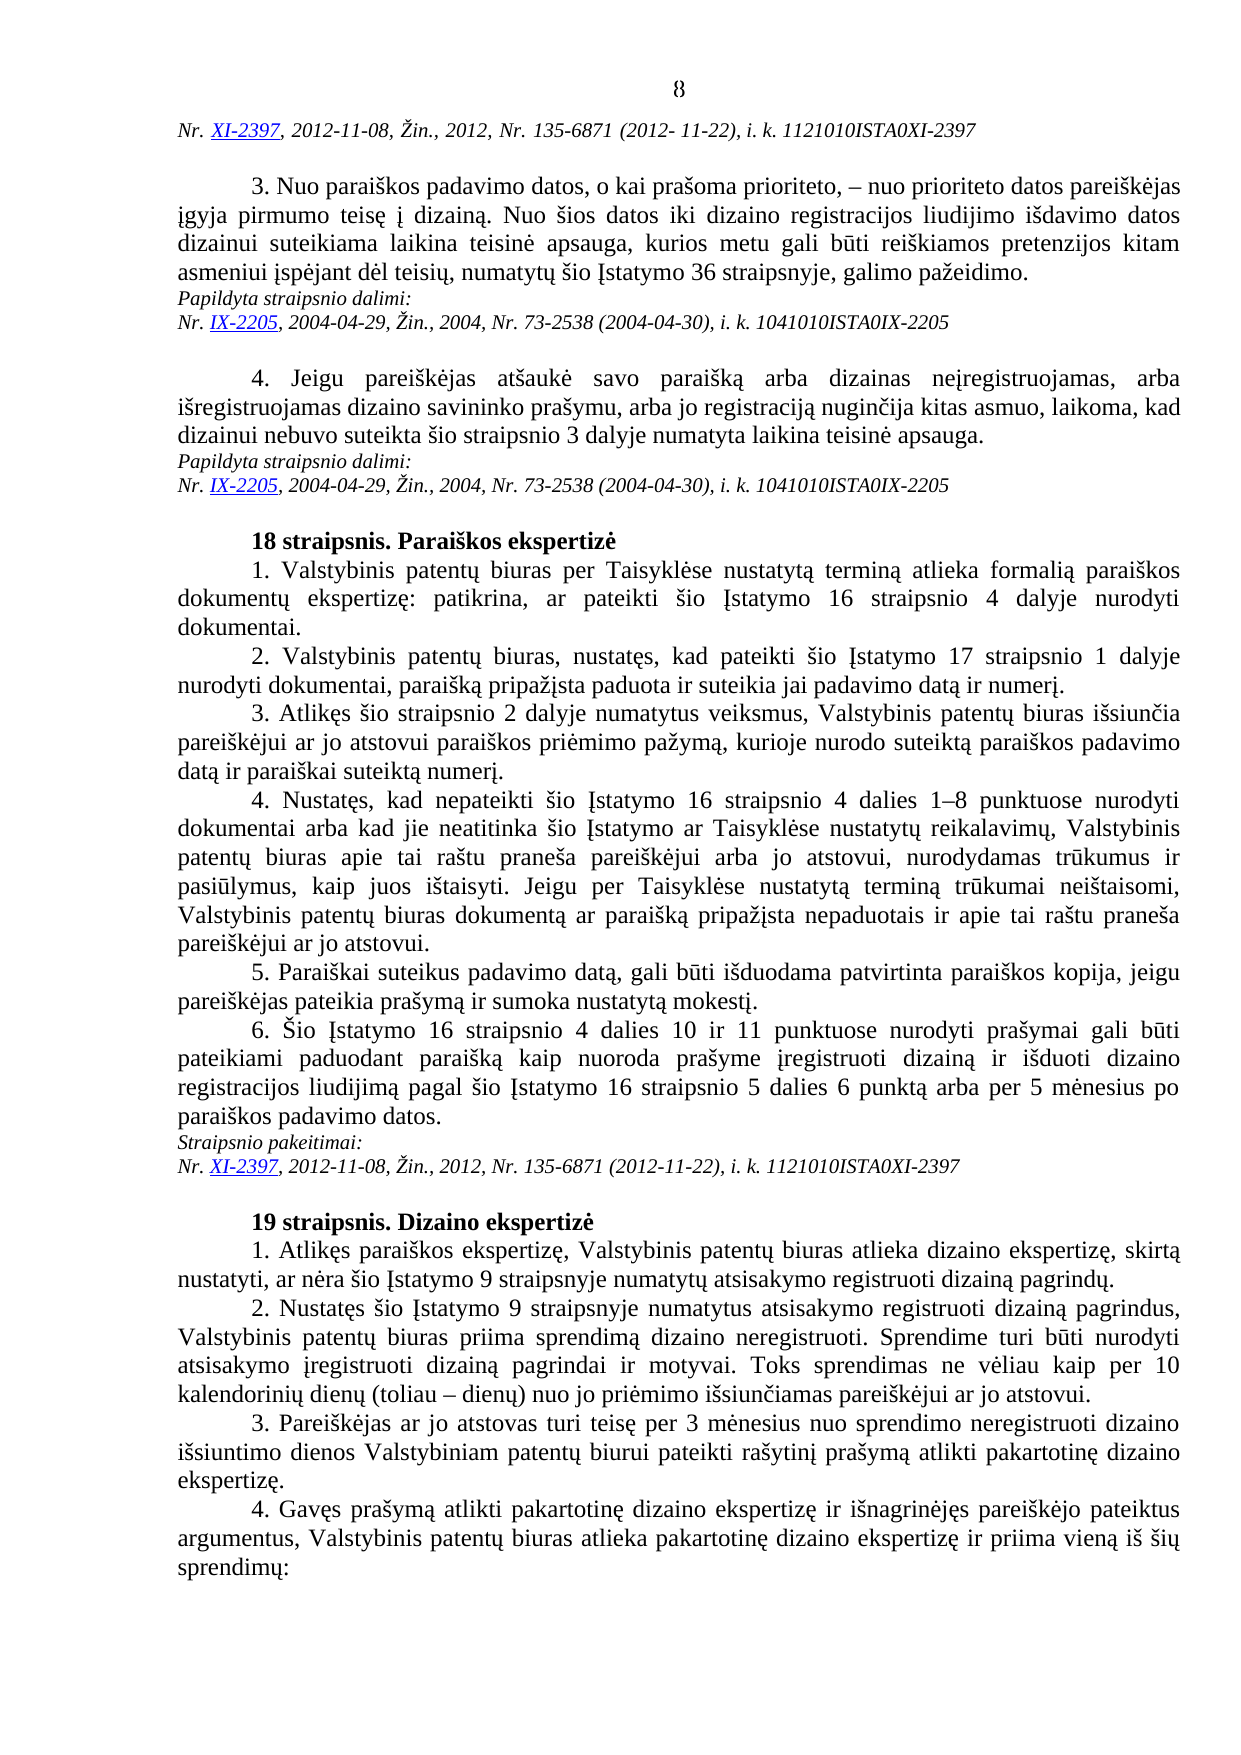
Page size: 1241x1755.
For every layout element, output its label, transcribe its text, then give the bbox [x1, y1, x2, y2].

text Papildyta straipsnio dalimi: [177, 286, 1181, 310]
text 3. Nuo paraiškos padavimo datos, o kai prašoma prioriteto, – nuo prioriteto datos pareiškėjas įgyja pirmumo teisę į dizainą. Nuo šios datos iki dizaino registracijos liudijimo išdavimo datos dizainui suteikiama laikina teisinė apsauga, kurios metu gali būti reiškiamos pretenzijos kitam asmeniui įspėjant dėl teisių, numatytų šio Įstatymo 36 straipsnyje, galimo pažeidimo. [177, 171, 1181, 286]
text Straipsnio pakeitimai: [177, 1130, 1181, 1154]
text Nr. XI-2397, 2012-11-08, Žin., 2012, Nr. 135-6871 (2012-11-22), i. k. 1121010ISTA0XI-2397 [177, 118, 1181, 142]
text 1. Valstybinis patentų biuras per Taisyklėse nustatytą terminą atlieka formalią paraiškos dokumentų ekspertizę: patikrina, ar pateikti šio Įstatymo 16 straipsnio 4 dalyje nurodyti dokumentai. [177, 555, 1181, 641]
text 2. Nustatęs šio Įstatymo 9 straipsnyje numatytus atsisakymo registruoti dizainą pagrindus, Valstybinis patentų biuras priima sprendimą dizaino neregistruoti. Sprendime turi būti nurodyti atsisakymo įregistruoti dizainą pagrindai ir motyvai. Toks sprendimas ne vėliau kaip per 10 kalendorinių dienų (toliau – dienų) nuo jo priėmimo išsiunčiamas pareiškėjui ar jo atstovui. [177, 1293, 1181, 1408]
text 3. Atlikęs šio straipsnio 2 dalyje numatytus veiksmus, Valstybinis patentų biuras išsiunčia pareiškėjui ar jo atstovui paraiškos priėmimo pažymą, kurioje nurodo suteiktą paraiškos padavimo datą ir paraiškai suteiktą numerį. [177, 698, 1181, 785]
text 5. Paraiškai suteikus padavimo datą, gali būti išduodama patvirtinta paraiškos kopija, jeigu pareiškėjas pateikia prašymą ir sumoka nustatytą mokestį. [177, 957, 1181, 1015]
text 4. Gavęs prašymą atlikti pakartotinę dizaino ekspertizę ir išnagrinėjęs pareiškėjo pateiktus argumentus, Valstybinis patentų biuras atlieka pakartotinę dizaino ekspertizę ir priima vieną iš šių sprendimų: [177, 1494, 1181, 1580]
text 6. Šio Įstatymo 16 straipsnio 4 dalies 10 ir 11 punktuose nurodyti prašymai gali būti pateikiami paduodant paraišką kaip nuoroda prašyme įregistruoti dizainą ir išduoti dizaino registracijos liudijimą pagal šio Įstatymo 16 straipsnio 5 dalies 6 punktą arba per 5 mėnesius po paraiškos padavimo datos. [177, 1015, 1181, 1130]
text 4. Jeigu pareiškėjas atšaukė savo paraišką arba dizainas neįregistruojamas, arba išregistruojamas dizaino savininko prašymu, arba jo registraciją nuginčija kitas asmuo, laikoma, kad dizainui nebuvo suteikta šio straipsnio 3 dalyje numatyta laikina teisinė apsauga. [177, 363, 1181, 449]
text Nr. XI-2397, 2012-11-08, Žin., 2012, Nr. 135-6871 (2012-11-22), i. k. 1121010ISTA0XI-2397 [177, 1154, 1181, 1178]
text 19 straipsnis. Dizaino ekspertizė [177, 1207, 1181, 1235]
text 3. Pareiškėjas ar jo atstovas turi teisę per 3 mėnesius nuo sprendimo neregistruoti dizaino išsiuntimo dienos Valstybiniam patentų biurui pateikti rašytinį prašymą atlikti pakartotinę dizaino ekspertizę. [177, 1408, 1181, 1494]
text 4. Nustatęs, kad nepateikti šio Įstatymo 16 straipsnio 4 dalies 1–8 punktuose nurodyti dokumentai arba kad jie neatitinka šio Įstatymo ar Taisyklėse nustatytų reikalavimų, Valstybinis patentų biuras apie tai raštu praneša pareiškėjui arba jo atstovui, nurodydamas trūkumus ir pasiūlymus, kaip juos ištaisyti. Jeigu per Taisyklėse nustatytą terminą trūkumai neištaisomi, Valstybinis patentų biuras dokumentą ar paraišką pripažįsta nepaduotais ir apie tai raštu praneša pareiškėjui ar jo atstovui. [177, 785, 1181, 957]
text Papildyta straipsnio dalimi: [177, 449, 1181, 473]
text 1. Atlikęs paraiškos ekspertizę, Valstybinis patentų biuras atlieka dizaino ekspertizę, skirtą nustatyti, ar nėra šio Įstatymo 9 straipsnyje numatytų atsisakymo registruoti dizainą pagrindų. [177, 1235, 1181, 1293]
text 2. Valstybinis patentų biuras, nustatęs, kad pateikti šio Įstatymo 17 straipsnio 1 dalyje nurodyti dokumentai, paraišką pripažįsta paduota ir suteikia jai padavimo datą ir numerį. [177, 641, 1181, 698]
text Nr. IX-2205, 2004-04-29, Žin., 2004, Nr. 73-2538 (2004-04-30), i. k. 1041010ISTA0IX-2205 [177, 310, 1181, 334]
text Nr. IX-2205, 2004-04-29, Žin., 2004, Nr. 73-2538 (2004-04-30), i. k. 1041010ISTA0IX-2205 [177, 473, 1181, 497]
text 18 straipsnis. Paraiškos ekspertizė [177, 526, 1181, 555]
